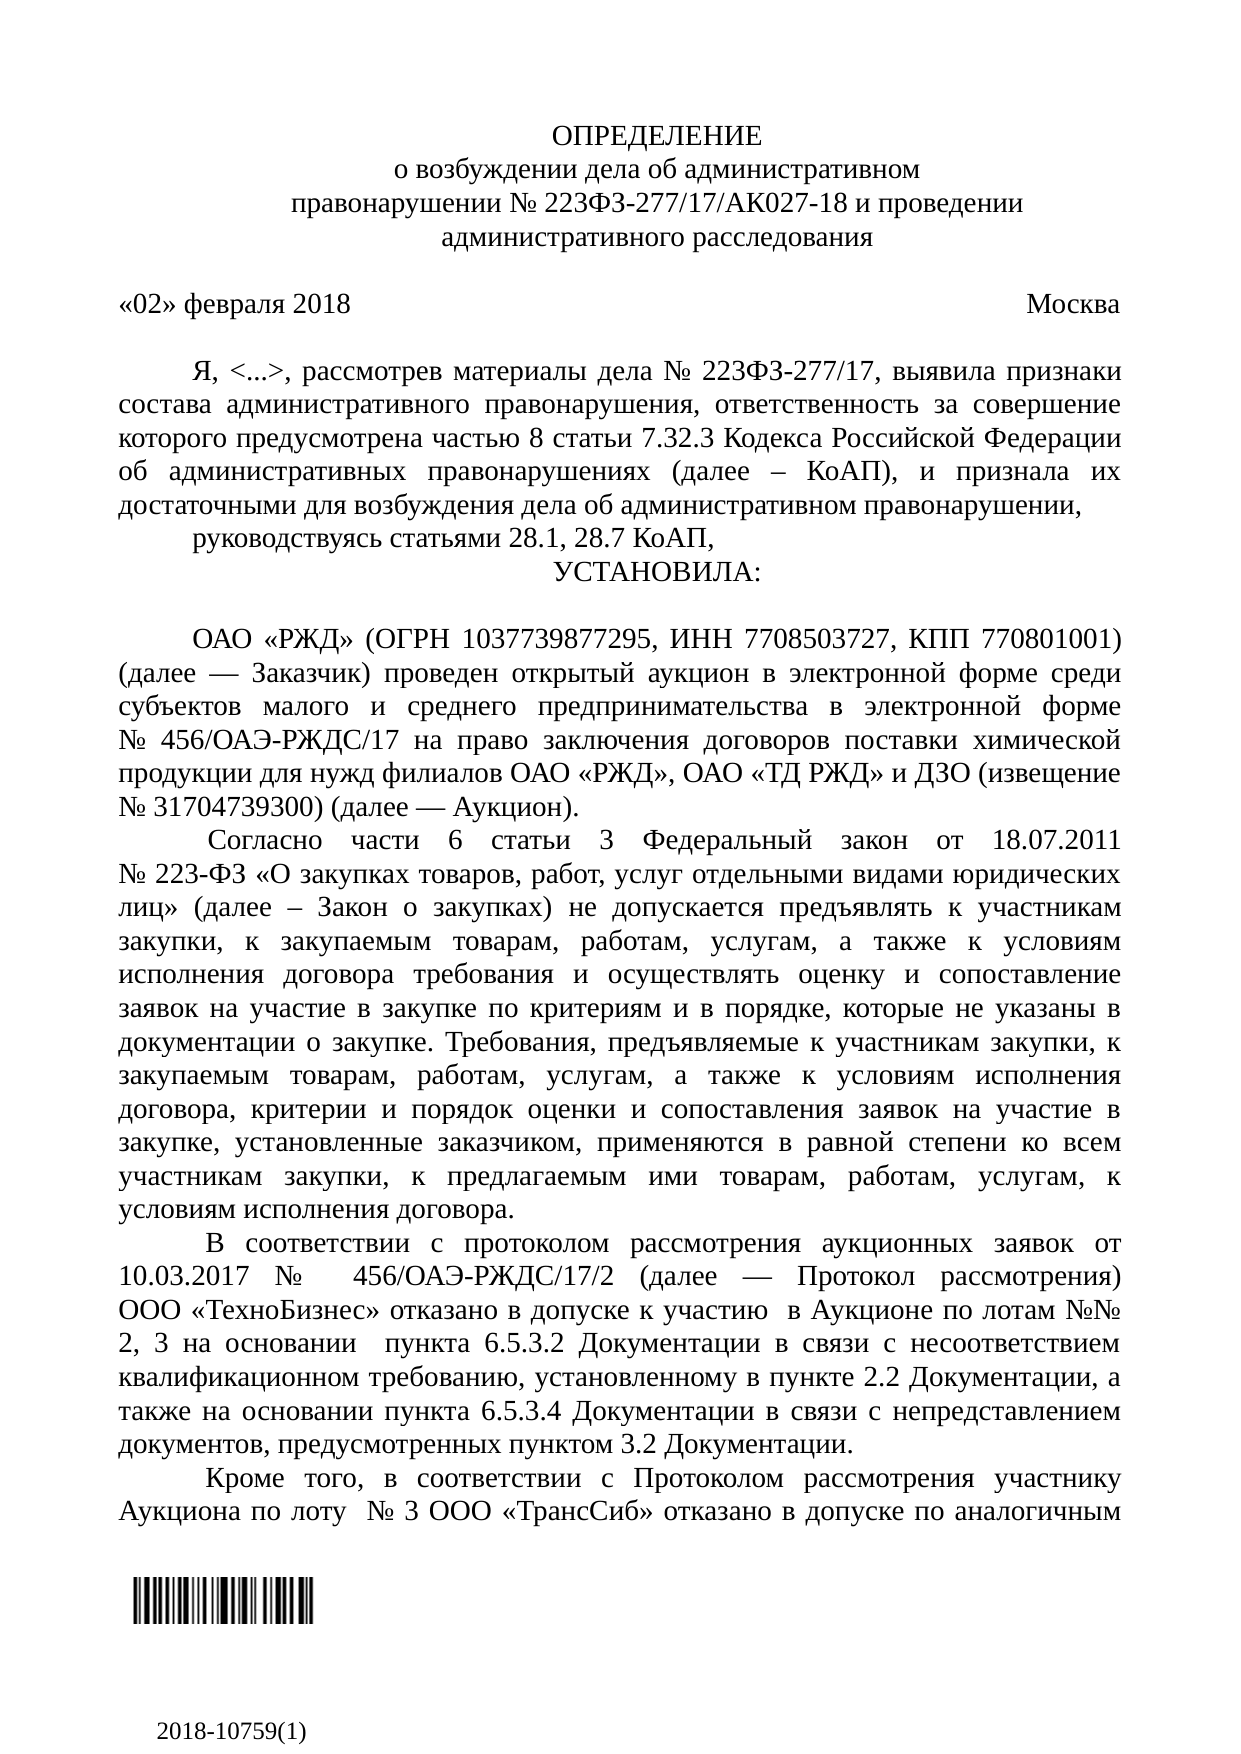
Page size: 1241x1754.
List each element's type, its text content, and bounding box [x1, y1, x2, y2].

text УСТАНОВИЛА: [118, 554, 1122, 588]
text правонарушении № 223ФЗ-277/17/АК027-18 и проведении [118, 185, 1122, 219]
picture [118, 1577, 331, 1624]
text Я, <...>, рассмотрев материалы дела № 223ФЗ-277/17, выявила признаки состава административного правонарушения, ответственность за совершение которого предусмотрена частью 8 статьи 7.32.3 Кодекса Российской Федерации об административных правонарушениях (далее – КоАП), и признала их достаточными для возбуждения дела об административном правонарушении, [118, 353, 1122, 521]
text руководствуясь статьями 28.1, 28.7 КоАП, [118, 521, 1122, 554]
text ОАО «РЖД» (ОГРН 1037739877295, ИНН 7708503727, КПП 770801001) (далее — Заказчик) проведен открытый аукцион в электронной форме среди субъектов малого и среднего предпринимательства в электронной форме № 456/ОАЭ-РЖДС/17 на право заключения договоров поставки химической продукции для нужд филиалов ОАО «РЖД», ОАО «ТД РЖД» и ДЗО (извещение № 31704739300) (далее — Аукцион). [118, 621, 1122, 822]
text о возбуждении дела об административном [118, 152, 1122, 185]
text В соответствии с протоколом рассмотрения аукционных заявок от 10.03.2017 № 456/ОАЭ-РЖДС/17/2 (далее — Протокол рассмотрения) ООО «ТехноБизнес» отказано в допуске к участию в Аукционе по лотам №№ 2, 3 на основании пункта 6.5.3.2 Документации в связи с несоответствием квалификационном требованию, установленному в пункте 2.2 Документации, а также на основании пункта 6.5.3.4 Документации в связи с непредставлением документов, предусмотренных пунктом 3.2 Документации. [118, 1225, 1122, 1460]
text «02» февраля 2018 Москва [118, 286, 1122, 319]
text Согласно части 6 статьи 3 Федеральный закон от 18.07.2011 № 223-ФЗ «О закупках товаров, работ, услуг отдельными видами юридических лиц» (далее – Закон о закупках) не допускается предъявлять к участникам закупки, к закупаемым товарам, работам, услугам, а также к условиям исполнения договора требования и осуществлять оценку и сопоставление заявок на участие в закупке по критериям и в порядке, которые не указаны в документации о закупке. Требования, предъявляемые к участникам закупки, к закупаемым товарам, работам, услугам, а также к условиям исполнения договора, критерии и порядок оценки и сопоставления заявок на участие в закупке, установленные заказчиком, применяются в равной степени ко всем участникам закупки, к предлагаемым ими товарам, работам, услугам, к условиям исполнения договора. [118, 822, 1122, 1225]
text ОПРЕДЕЛЕНИЕ [118, 118, 1122, 152]
text административного расследования [118, 219, 1122, 252]
text Кроме того, в соответствии с Протоколом рассмотрения участнику Аукциона по лоту № 3 ООО «ТрансСиб» отказано в допуске по аналогичным [118, 1460, 1122, 1527]
